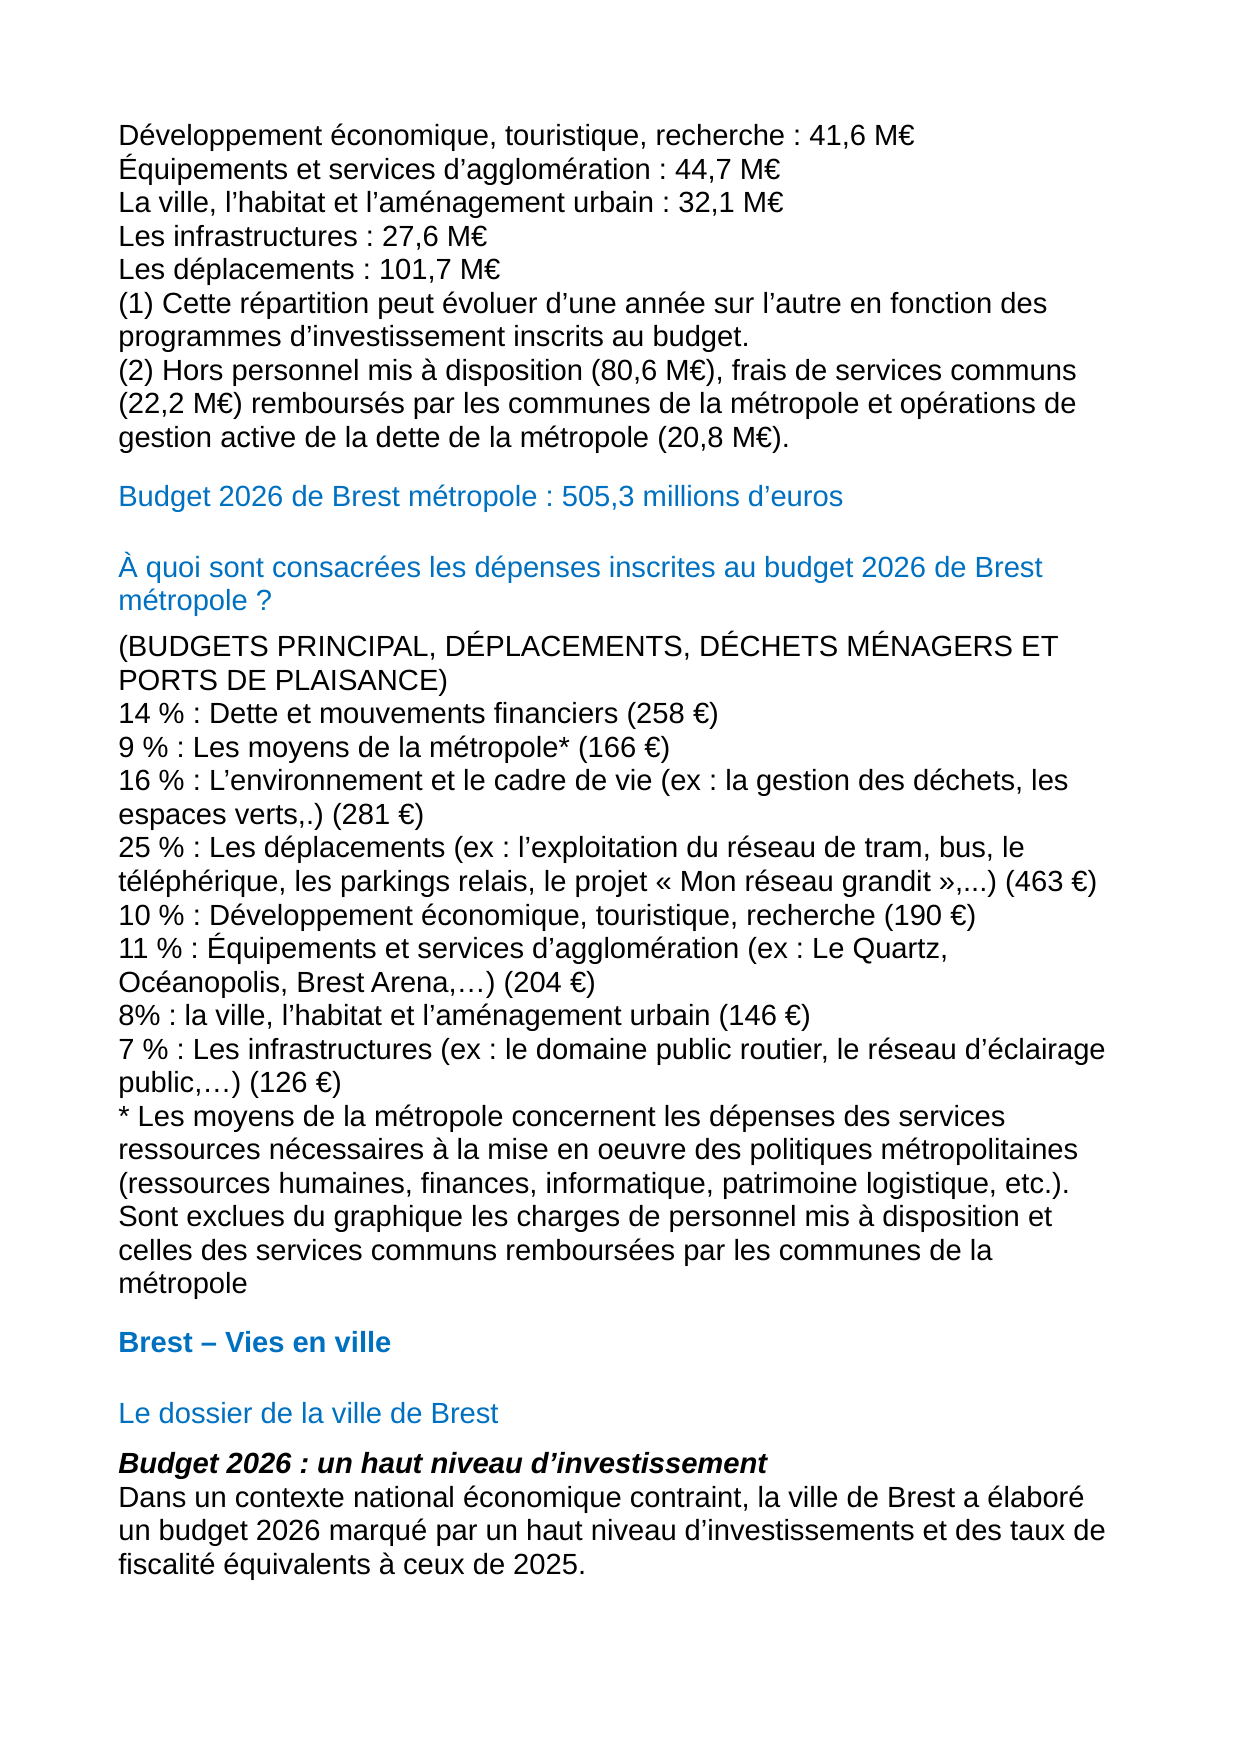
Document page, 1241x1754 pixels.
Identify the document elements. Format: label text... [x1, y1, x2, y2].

text 10 % : Développement économique, touristique, recherche (190 €) [118, 897, 1122, 931]
subtitle Budget 2026 de Brest métropole : 505,3 millions d’euros [118, 478, 1122, 512]
subtitle Budget 2026 : un haut niveau d’investissement [118, 1446, 1122, 1480]
text (2) Hors personnel mis à disposition (80,6 M€), frais de services communs (22,2 M€) remboursés par les communes de la métropole et opérations de gestion active de la dette de la métropole (20,8 M€). [118, 353, 1122, 453]
text 8% : la ville, l’habitat et l’aménagement urbain (146 €) [118, 998, 1122, 1032]
text 16 % : L’environnement et le cadre de vie (ex : la gestion des déchets, les espaces verts,.) (281 €) [118, 763, 1122, 830]
text (BUDGETS PRINCIPAL, DÉPLACEMENTS, DÉCHETS MÉNAGERS ET PORTS DE PLAISANCE) [118, 629, 1122, 696]
text La ville, l’habitat et l’aménagement urbain : 32,1 M€ [118, 185, 1122, 219]
text 11 % : Équipements et services d’agglomération (ex : Le Quartz, Océanopolis, Brest Arena,…) (204 €) [118, 931, 1122, 998]
text Les infrastructures : 27,6 M€ [118, 219, 1122, 252]
text 14 % : Dette et mouvements financiers (258 €) [118, 696, 1122, 730]
text Les déplacements : 101,7 M€ [118, 252, 1122, 286]
text Équipements et services d’agglomération : 44,7 M€ [118, 152, 1122, 185]
subtitle À quoi sont consacrées les dépenses inscrites au budget 2026 de Brest métropole ? [118, 549, 1122, 617]
text * Les moyens de la métropole concernent les dépenses des services ressources nécessaires à la mise en oeuvre des politiques métropolitaines (ressources humaines, finances, informatique, patrimoine logistique, etc.). Sont exclues du graphique les charges de personnel mis à disposition et celles des services communs remboursées par les communes de la métropole [118, 1099, 1122, 1300]
text 7 % : Les infrastructures (ex : le domaine public routier, le réseau d’éclairage public,…) (126 €) [118, 1032, 1122, 1099]
text 25 % : Les déplacements (ex : l’exploitation du réseau de tram, bus, le téléphérique, les parkings relais, le projet « Mon réseau grandit »,...) (463 €) [118, 830, 1122, 897]
text (1) Cette répartition peut évoluer d’une année sur l’autre en fonction des programmes d’investissement inscrits au budget. [118, 286, 1122, 353]
text 9 % : Les moyens de la métropole* (166 €) [118, 730, 1122, 763]
subtitle Brest – Vies en ville [118, 1325, 1122, 1358]
text Dans un contexte national économique contraint, la ville de Brest a élaboré un budget 2026 marqué par un haut niveau d’investissements et des taux de fiscalité équivalents à ceux de 2025. [118, 1480, 1122, 1580]
text Développement économique, touristique, recherche : 41,6 M€ [118, 118, 1122, 152]
subtitle Le dossier de la ville de Brest [118, 1396, 1122, 1429]
